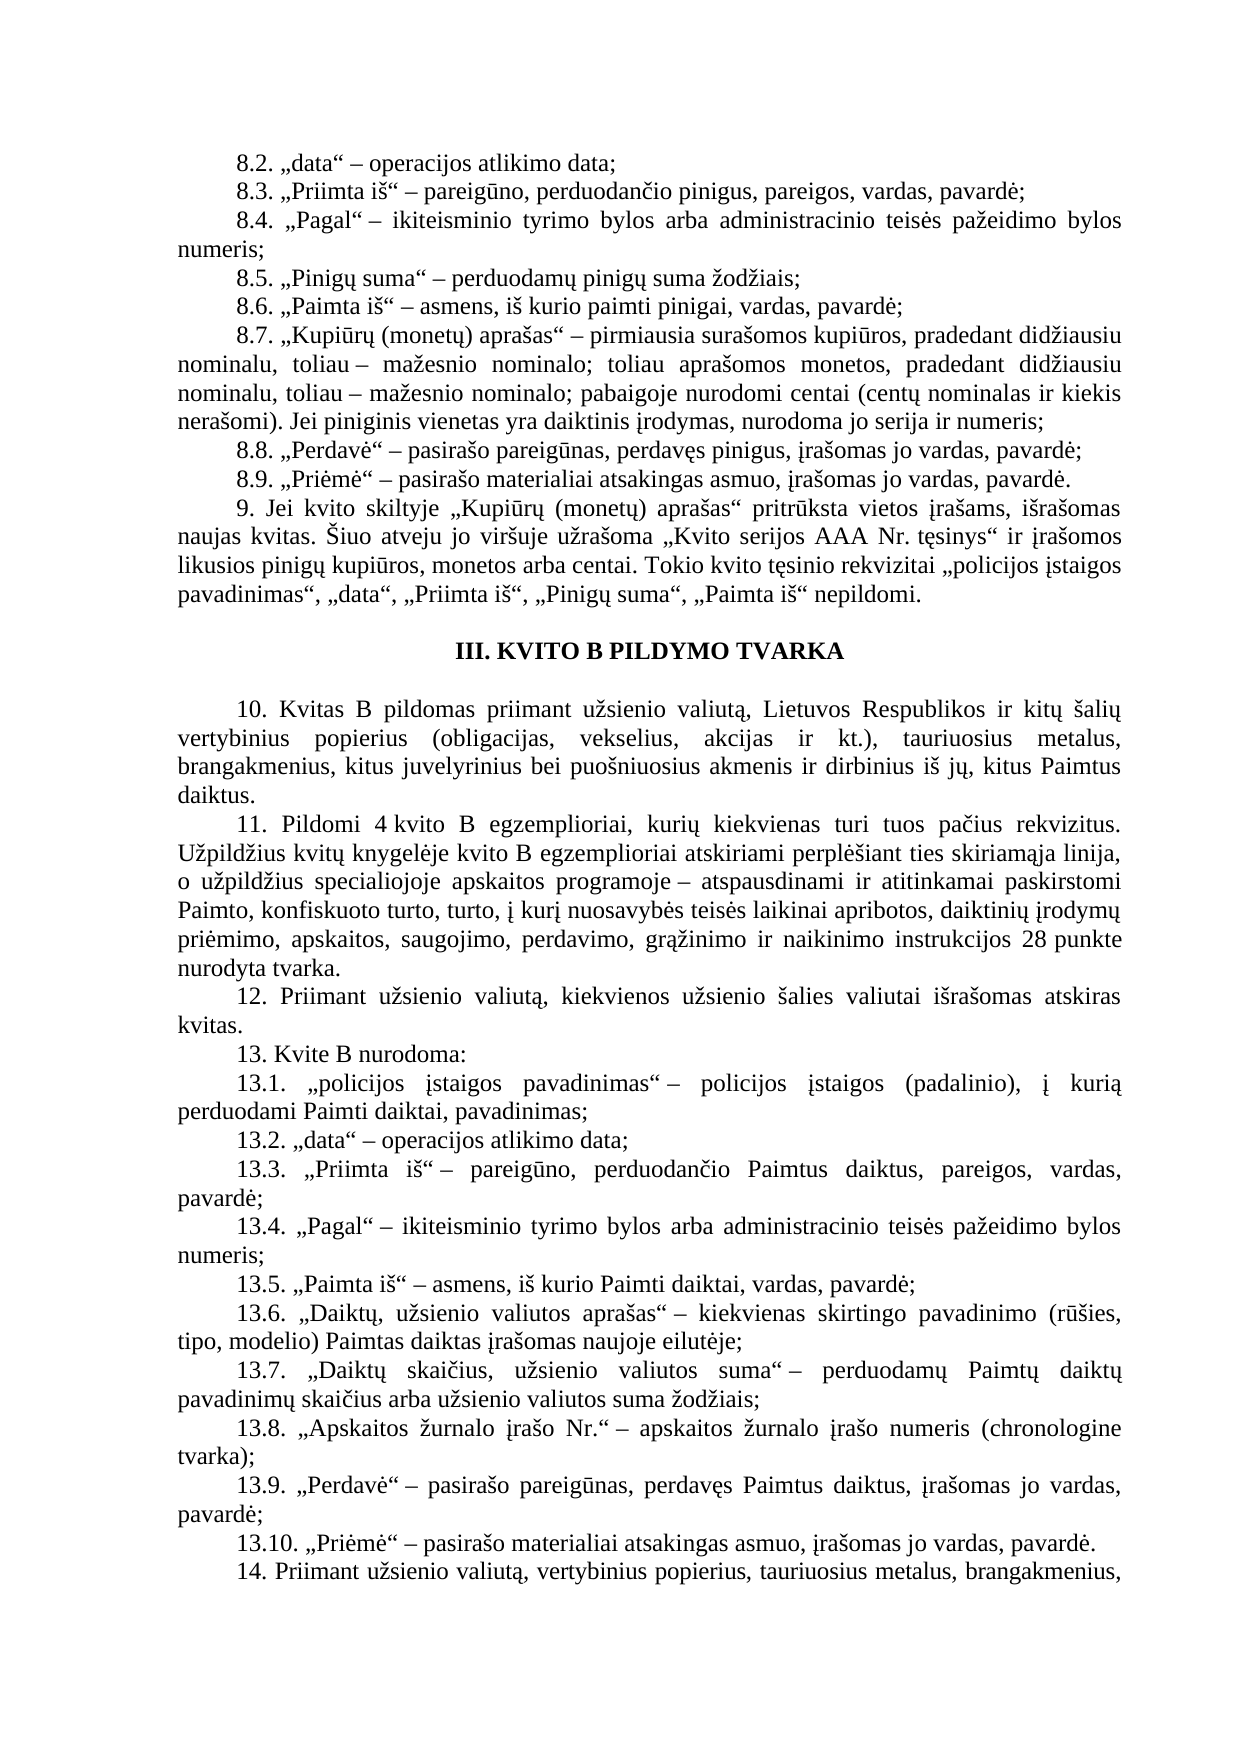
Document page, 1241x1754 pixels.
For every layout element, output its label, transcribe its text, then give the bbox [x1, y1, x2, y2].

text 8.4. „Pagal“ – ikiteisminio tyrimo bylos arba administracinio teisės pažeidimo bylos numeris; [177, 205, 1122, 263]
text 13.2. „data“ – operacijos atlikimo data; [177, 1125, 1122, 1154]
text 12. Priimant užsienio valiutą, kiekvienos užsienio šalies valiutai išrašomas atskiras kvitas. [177, 981, 1122, 1039]
text 13.9. „Perdavė“ – pasirašo pareigūnas, perdavęs Paimtus daiktus, įrašomas jo vardas, pavardė; [177, 1470, 1122, 1528]
text 13.7. „Daiktų skaičius, užsienio valiutos suma“ – perduodamų Paimtų daiktų pavadinimų skaičius arba užsienio valiutos suma žodžiais; [177, 1355, 1122, 1413]
text 8.7. „Kupiūrų (monetų) aprašas“ – pirmiausia surašomos kupiūros, pradedant didžiausiu nominalu, toliau – mažesnio nominalo; toliau aprašomos monetos, pradedant didžiausiu nominalu, toliau – mažesnio nominalo; pabaigoje nurodomi centai (centų nominalas ir kiekis nerašomi). Jei piniginis vienetas yra daiktinis įrodymas, nurodoma jo serija ir numeris; [177, 320, 1122, 435]
text 8.8. „Perdavė“ – pasirašo pareigūnas, perdavęs pinigus, įrašomas jo vardas, pavardė; [177, 435, 1122, 464]
text 9. Jei kvito skiltyje „Kupiūrų (monetų) aprašas“ pritrūksta vietos įrašams, išrašomas naujas kvitas. Šiuo atveju jo viršuje užrašoma „Kvito serijos AAA Nr. tęsinys“ ir įrašomos likusios pinigų kupiūros, monetos arba centai. Tokio kvito tęsinio rekvizitai „policijos įstaigos pavadinimas“, „data“, „Priimta iš“, „Pinigų suma“, „Paimta iš“ nepildomi. [177, 493, 1122, 608]
text 8.9. „Priėmė“ – pasirašo materialiai atsakingas asmuo, įrašomas jo vardas, pavardė. [177, 464, 1122, 493]
text 13.6. „Daiktų, užsienio valiutos aprašas“ – kiekvienas skirtingo pavadinimo (rūšies, tipo, modelio) Paimtas daiktas įrašomas naujoje eilutėje; [177, 1298, 1122, 1355]
text 8.3. „Priimta iš“ – pareigūno, perduodančio pinigus, pareigos, vardas, pavardė; [177, 176, 1122, 205]
text 8.5. „Pinigų suma“ – perduodamų pinigų suma žodžiais; [177, 263, 1122, 291]
text 8.2. „data“ – operacijos atlikimo data; [177, 148, 1122, 176]
text 11. Pildomi 4 kvito B egzemplioriai, kurių kiekvienas turi tuos pačius rekvizitus. Užpildžius kvitų knygelėje kvito B egzemplioriai atskiriami perplėšiant ties skiriamąja linija, o užpildžius specialiojoje apskaitos programoje – atspausdinami ir atitinkamai paskirstomi Paimto, konfiskuoto turto, turto, į kurį nuosavybės teisės laikinai apribotos, daiktinių įrodymų priėmimo, apskaitos, saugojimo, perdavimo, grąžinimo ir naikinimo instrukcijos 28 punkte nurodyta tvarka. [177, 809, 1122, 981]
text 13. Kvite B nurodoma: [177, 1039, 1122, 1068]
text 13.4. „Pagal“ – ikiteisminio tyrimo bylos arba administracinio teisės pažeidimo bylos numeris; [177, 1211, 1122, 1269]
text 14. Priimant užsienio valiutą, vertybinius popierius, tauriuosius metalus, brangakmenius, [177, 1556, 1122, 1585]
text 13.1. „policijos įstaigos pavadinimas“ – policijos įstaigos (padalinio), į kurią perduodami Paimti daiktai, pavadinimas; [177, 1068, 1122, 1125]
text 8.6. „Paimta iš“ – asmens, iš kurio paimti pinigai, vardas, pavardė; [177, 291, 1122, 320]
text 13.5. „Paimta iš“ – asmens, iš kurio Paimti daiktai, vardas, pavardė; [177, 1269, 1122, 1298]
text 13.8. „Apskaitos žurnalo įrašo Nr.“ – apskaitos žurnalo įrašo numeris (chronologine tvarka); [177, 1413, 1122, 1470]
text 13.3. „Priimta iš“ – pareigūno, perduodančio Paimtus daiktus, pareigos, vardas, pavardė; [177, 1154, 1122, 1211]
text 13.10. „Priėmė“ – pasirašo materialiai atsakingas asmuo, įrašomas jo vardas, pavardė. [177, 1528, 1122, 1556]
text 10. Kvitas B pildomas priimant užsienio valiutą, Lietuvos Respublikos ir kitų šalių vertybinius popierius (obligacijas, vekselius, akcijas ir kt.), tauriuosius metalus, brangakmenius, kitus juvelyrinius bei puošniuosius akmenis ir dirbinius iš jų, kitus Paimtus daiktus. [177, 694, 1122, 809]
text III. kvito B pildymo tvarka [177, 636, 1122, 665]
